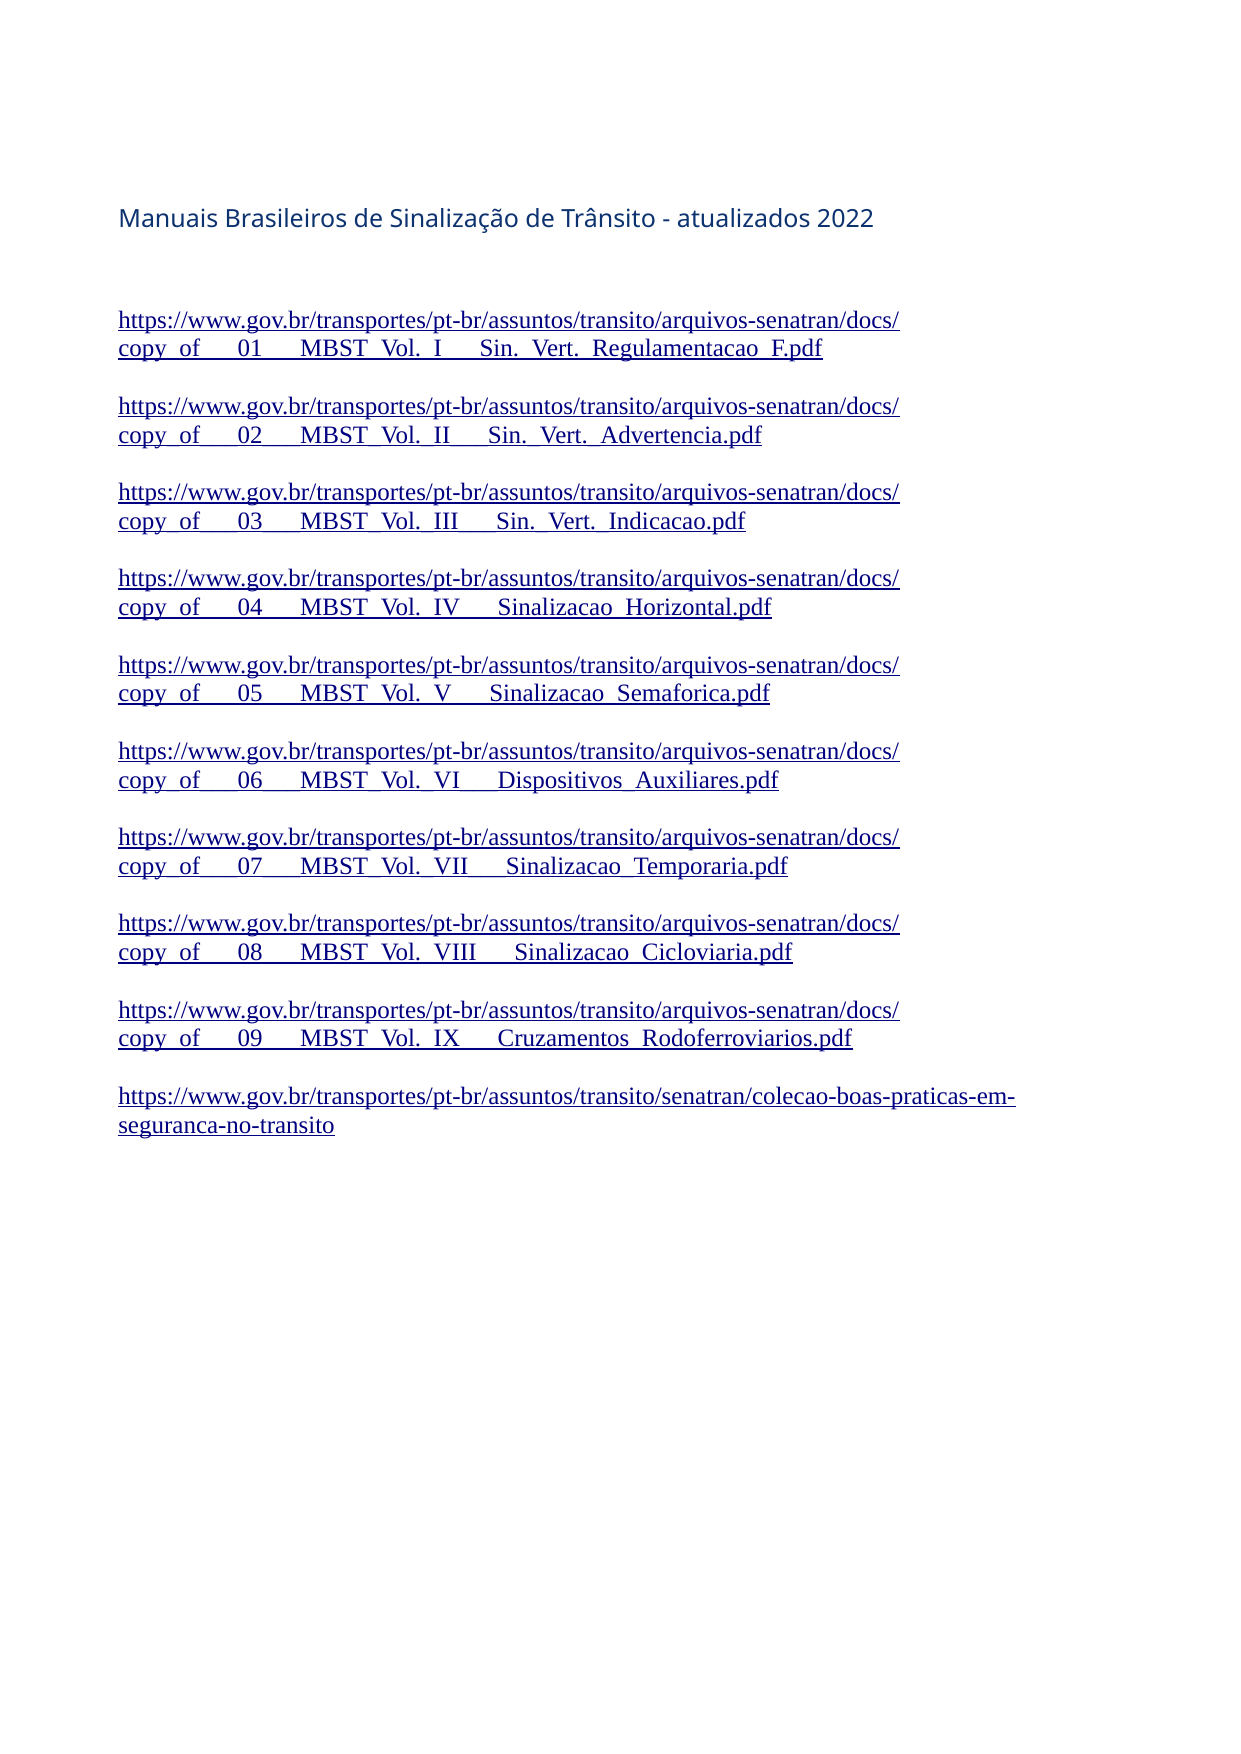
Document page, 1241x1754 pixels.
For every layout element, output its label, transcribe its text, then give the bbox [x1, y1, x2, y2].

text https://www.gov.br/transportes/pt-br/assuntos/transito/arquivos-senatran/docs/copy_of___01___MBST_Vol._I___Sin._Vert._Regulamentacao_F.pdf [118, 305, 1122, 362]
subtitle Manuais Brasileiros de Sinalização de Trânsito - atualizados 2022 [118, 201, 1122, 235]
text https://www.gov.br/transportes/pt-br/assuntos/transito/arquivos-senatran/docs/copy_of___03___MBST_Vol._III___Sin._Vert._Indicacao.pdf [118, 477, 1122, 535]
text https://www.gov.br/transportes/pt-br/assuntos/transito/senatran/colecao-boas-praticas-em-seguranca-no-transito [118, 1081, 1122, 1138]
text https://www.gov.br/transportes/pt-br/assuntos/transito/arquivos-senatran/docs/copy_of___09___MBST_Vol._IX___Cruzamentos_Rodoferroviarios.pdf [118, 995, 1122, 1052]
text https://www.gov.br/transportes/pt-br/assuntos/transito/arquivos-senatran/docs/copy_of___08___MBST_Vol._VIII___Sinalizacao_Cicloviaria.pdf [118, 908, 1122, 966]
text https://www.gov.br/transportes/pt-br/assuntos/transito/arquivos-senatran/docs/copy_of___07___MBST_Vol._VII___Sinalizacao_Temporaria.pdf [118, 822, 1122, 880]
text https://www.gov.br/transportes/pt-br/assuntos/transito/arquivos-senatran/docs/copy_of___05___MBST_Vol._V___Sinalizacao_Semaforica.pdf [118, 650, 1122, 707]
text https://www.gov.br/transportes/pt-br/assuntos/transito/arquivos-senatran/docs/copy_of___06___MBST_Vol._VI___Dispositivos_Auxiliares.pdf [118, 736, 1122, 793]
text https://www.gov.br/transportes/pt-br/assuntos/transito/arquivos-senatran/docs/copy_of___02___MBST_Vol._II___Sin._Vert._Advertencia.pdf [118, 391, 1122, 448]
text https://www.gov.br/transportes/pt-br/assuntos/transito/arquivos-senatran/docs/copy_of___04___MBST_Vol._IV___Sinalizacao_Horizontal.pdf [118, 563, 1122, 621]
